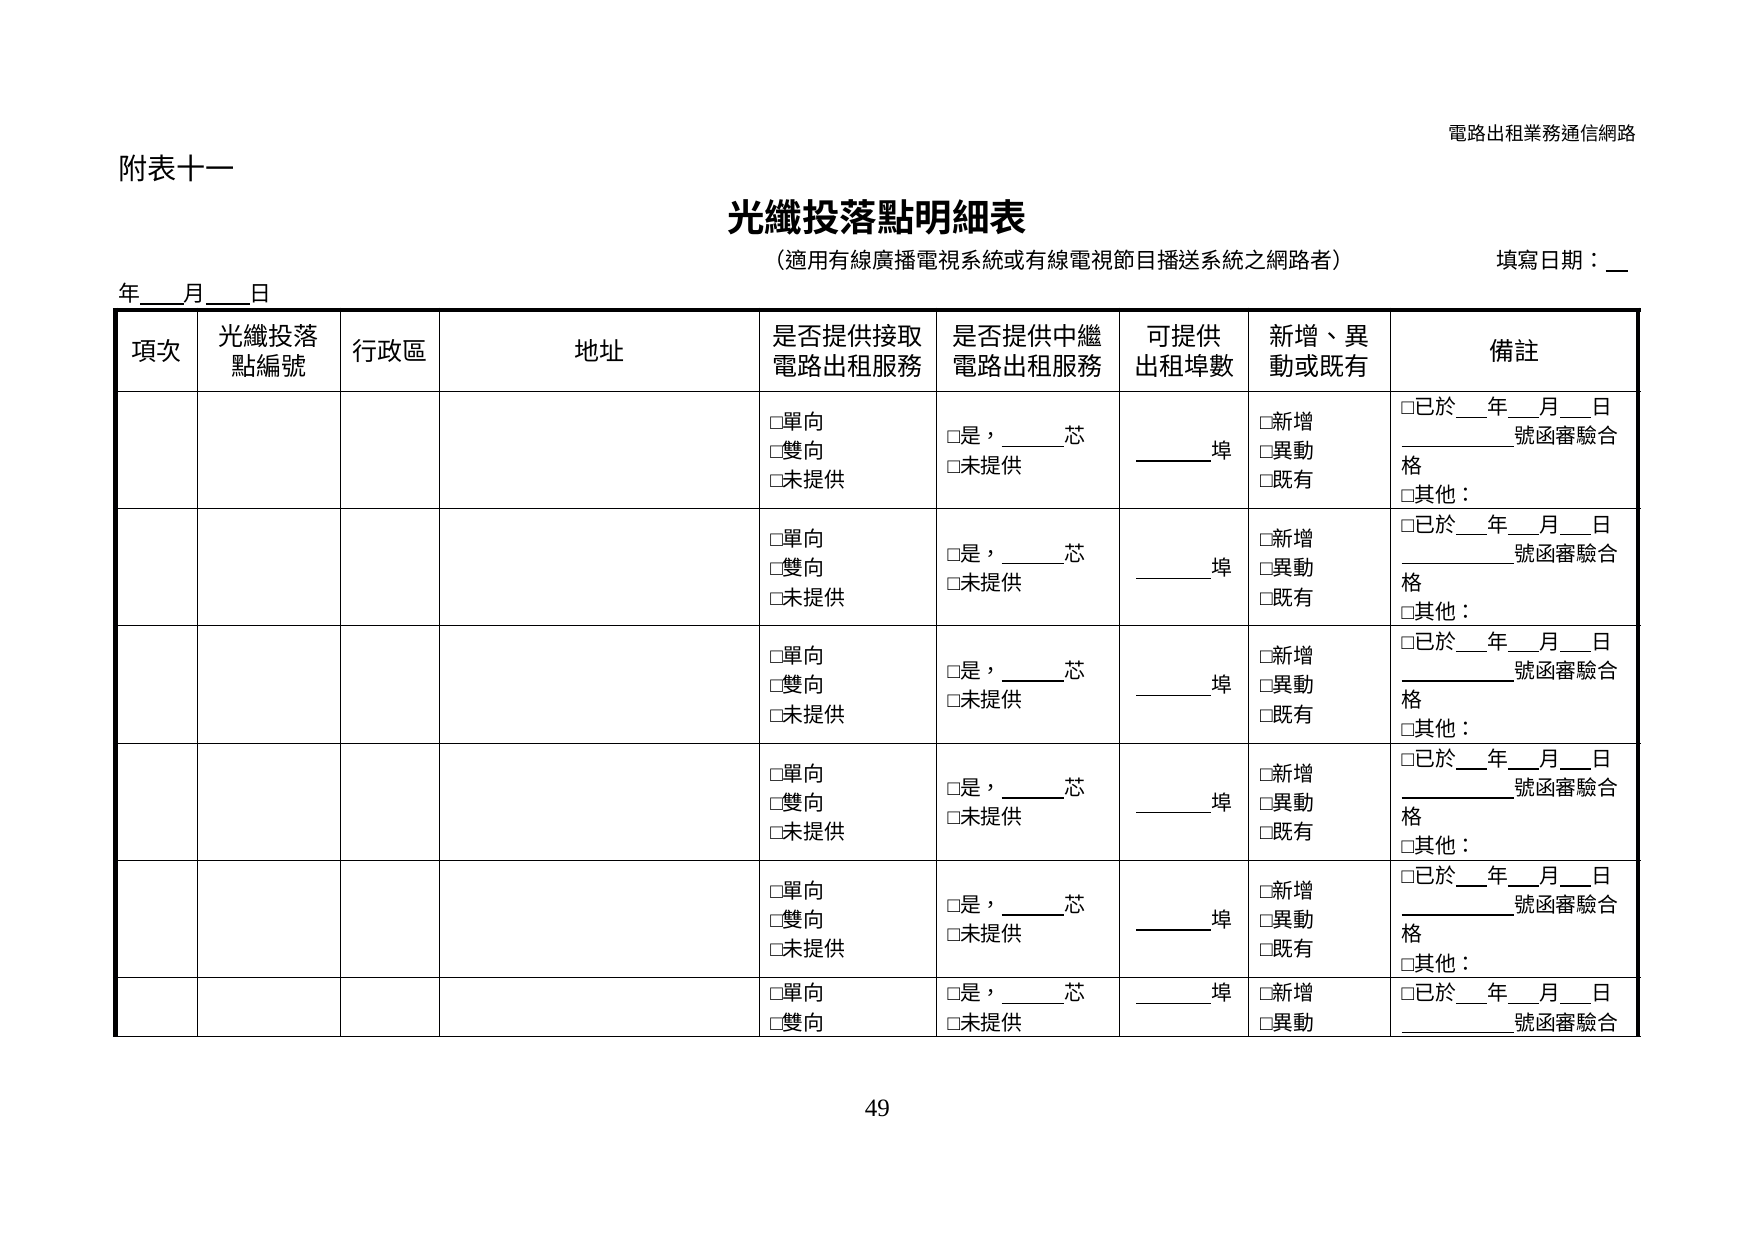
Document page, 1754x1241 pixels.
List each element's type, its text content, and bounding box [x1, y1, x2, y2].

table_cell [198, 744, 340, 860]
table_header 是否提供中繼電路出租服務 [937, 312, 1119, 391]
text （適用有線廣播電視系統或有線電視節目播送系統之網路者） 填寫日期： 年 月 日 [118, 242, 1636, 308]
table_cell 埠 [1120, 509, 1248, 625]
table_cell [440, 744, 759, 860]
table_cell □是， 芯 □未提供 [937, 861, 1119, 977]
table_cell [118, 744, 197, 860]
table_header 行政區 [341, 312, 439, 391]
text 電路出租業務通信網路 [118, 118, 1636, 145]
table_cell □已於 年 月 日 號函審驗合格 □其他： [1391, 861, 1636, 977]
table_cell 埠 [1120, 392, 1248, 508]
table_cell □新增 □異動 [1249, 978, 1390, 1036]
table_cell □已於 年 月 日 號函審驗合格 □其他： [1391, 744, 1636, 860]
table_cell □新增 □異動 □既有 [1249, 626, 1390, 742]
table_cell □單向 □雙向 □未提供 [760, 861, 936, 977]
table_cell 埠 [1120, 978, 1248, 1036]
table_header 備註 [1391, 312, 1636, 391]
table_cell [440, 509, 759, 625]
table_cell [198, 626, 340, 742]
table_cell □是， 芯 □未提供 [937, 392, 1119, 508]
table_cell □新增 □異動 □既有 [1249, 744, 1390, 860]
table_cell [341, 861, 439, 977]
table_cell [341, 744, 439, 860]
table_cell [440, 861, 759, 977]
table_cell □新增 □異動 □既有 [1249, 509, 1390, 625]
table_cell [440, 978, 759, 1036]
table_header 是否提供接取電路出租服務 [760, 312, 936, 391]
table_cell [118, 392, 197, 508]
table_cell [118, 978, 197, 1036]
table_cell [198, 861, 340, 977]
table_cell □已於 年 月 日 號函審驗合 [1391, 978, 1636, 1036]
table_cell □已於 年 月 日 號函審驗合格 □其他： [1391, 392, 1636, 508]
table_cell [198, 509, 340, 625]
table_header 光纖投落點編號 [198, 312, 340, 391]
table_cell □新增 □異動 □既有 [1249, 392, 1390, 508]
table_cell □單向 □雙向 □未提供 [760, 392, 936, 508]
table_cell [341, 392, 439, 508]
table_cell □是， 芯 □未提供 [937, 509, 1119, 625]
table_cell [440, 626, 759, 742]
table_cell [440, 392, 759, 508]
table_cell □已於 年 月 日 號函審驗合格 □其他： [1391, 509, 1636, 625]
table_header 項次 [118, 312, 197, 391]
table_cell □是， 芯 □未提供 [937, 744, 1119, 860]
table_cell [341, 626, 439, 742]
table_cell [118, 626, 197, 742]
table_cell [118, 861, 197, 977]
table_cell [198, 392, 340, 508]
table_cell [341, 509, 439, 625]
text 光纖投落點明細表 [118, 188, 1636, 242]
table_cell 埠 [1120, 744, 1248, 860]
table_cell [198, 978, 340, 1036]
table_header 地址 [440, 312, 759, 391]
table_header 可提供 出租埠數 [1120, 312, 1248, 391]
table_cell □已於 年 月 日 號函審驗合格 □其他： [1391, 626, 1636, 742]
text 附表十一 [118, 145, 1636, 188]
table_cell □單向 □雙向 [760, 978, 936, 1036]
table_cell □新增 □異動 □既有 [1249, 861, 1390, 977]
table_cell □是， 芯 □未提供 [937, 978, 1119, 1036]
table_cell □是， 芯 □未提供 [937, 626, 1119, 742]
table_header 新增、異動或既有 [1249, 312, 1390, 391]
table_cell □單向 □雙向 □未提供 [760, 744, 936, 860]
table_cell □單向 □雙向 □未提供 [760, 626, 936, 742]
table_cell □單向 □雙向 □未提供 [760, 509, 936, 625]
table_cell 埠 [1120, 626, 1248, 742]
table_cell [341, 978, 439, 1036]
table_cell 埠 [1120, 861, 1248, 977]
table_cell [118, 509, 197, 625]
